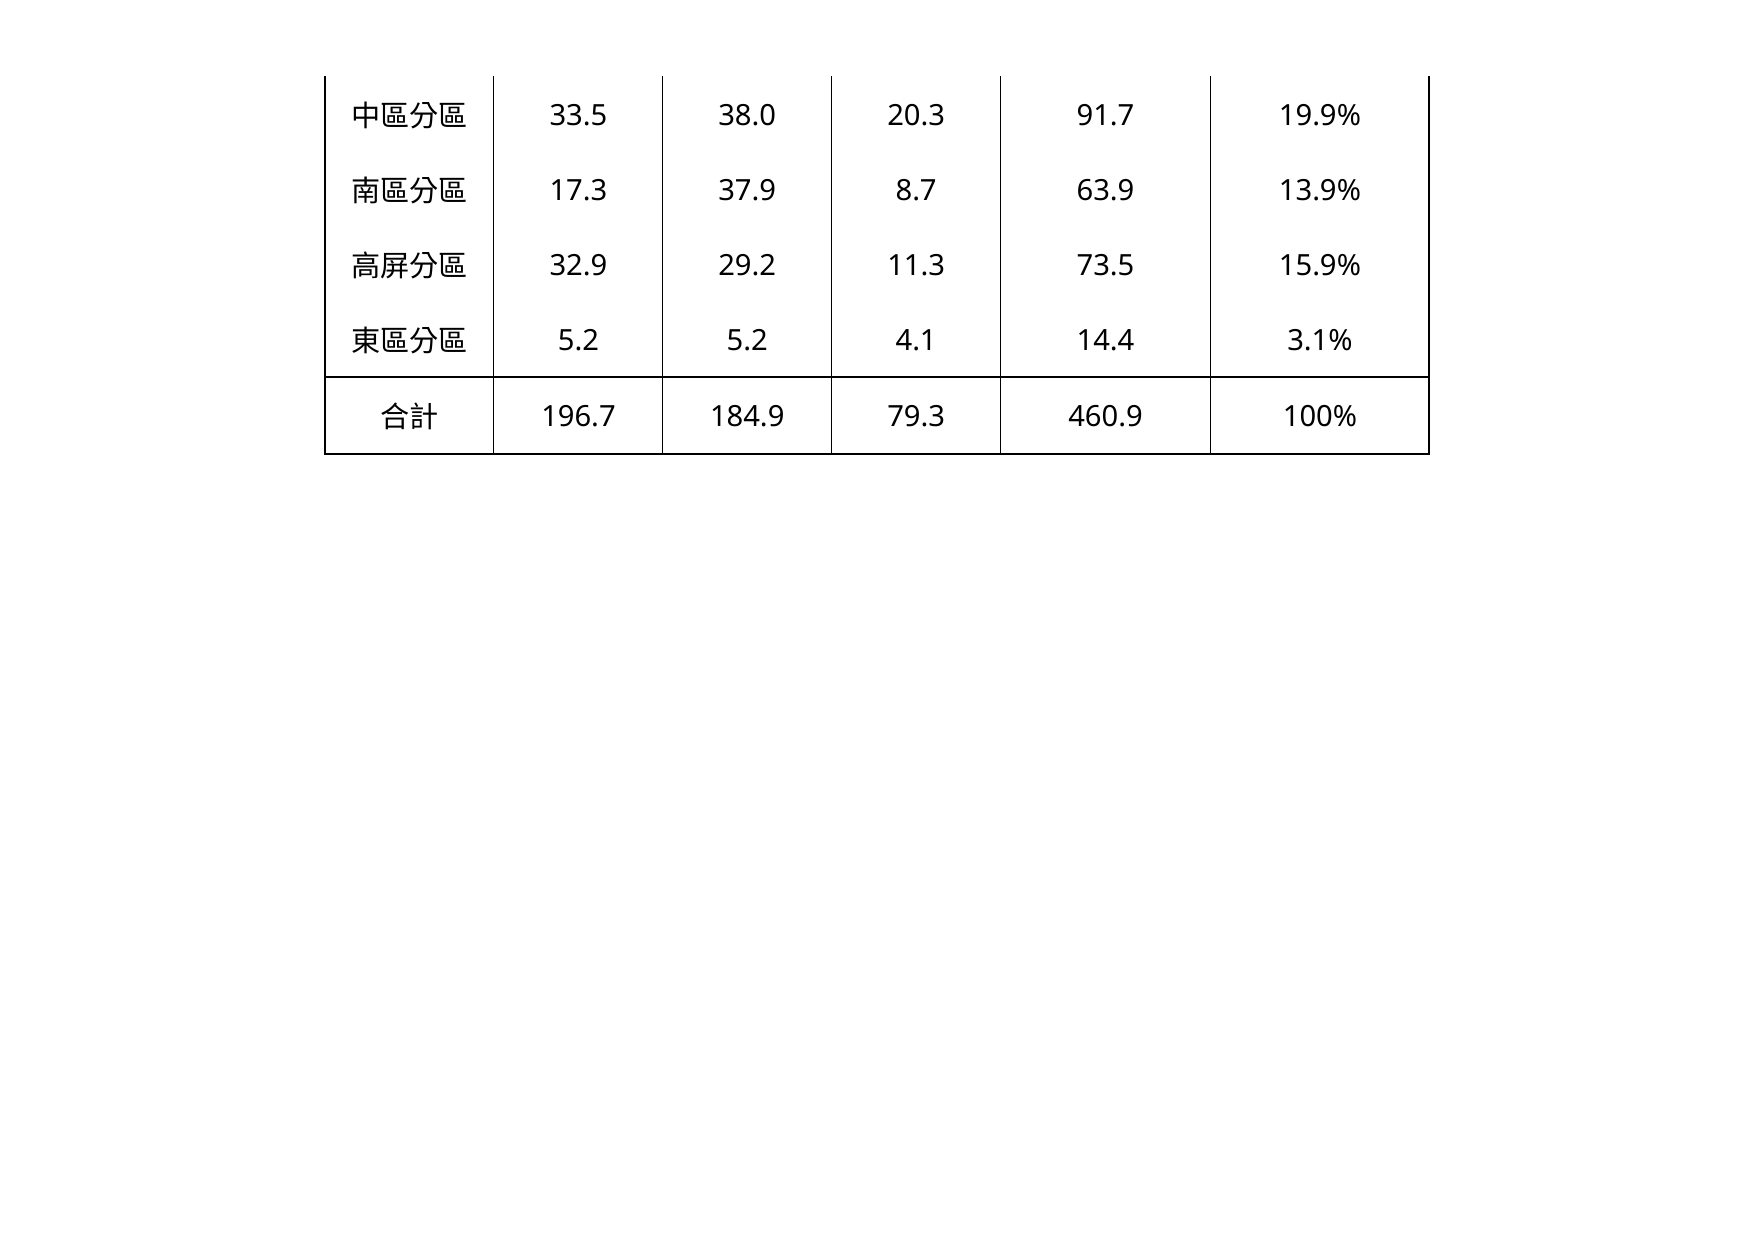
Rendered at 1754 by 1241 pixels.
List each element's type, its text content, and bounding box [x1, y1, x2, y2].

table_cell 79.3 [832, 378, 1000, 452]
table_cell 17.3 [494, 151, 662, 226]
table_cell 460.9 [1001, 378, 1210, 452]
table_cell 3.1% [1211, 301, 1428, 376]
table_cell 東區分區 [326, 301, 493, 376]
table_cell 32.9 [494, 226, 662, 301]
table_cell 8.7 [832, 151, 1000, 226]
table_cell 5.2 [663, 301, 831, 376]
table_cell 38.0 [663, 76, 831, 151]
table_cell 南區分區 [326, 151, 493, 226]
table_cell 29.2 [663, 226, 831, 301]
table_cell 33.5 [494, 76, 662, 151]
table_cell 37.9 [663, 151, 831, 226]
table_cell 合計 [326, 378, 493, 452]
table_cell 20.3 [832, 76, 1000, 151]
table_cell 184.9 [663, 378, 831, 452]
table_cell 100% [1211, 378, 1428, 452]
table_cell 19.9% [1211, 76, 1428, 151]
table_cell 11.3 [832, 226, 1000, 301]
table_cell 63.9 [1001, 151, 1210, 226]
table_cell 中區分區 [326, 76, 493, 151]
table_cell 73.5 [1001, 226, 1210, 301]
table_cell 4.1 [832, 301, 1000, 376]
table_cell 13.9% [1211, 151, 1428, 226]
table_cell 高屏分區 [326, 226, 493, 301]
table_cell 14.4 [1001, 301, 1210, 376]
table_cell 196.7 [494, 378, 662, 452]
table_cell 15.9% [1211, 226, 1428, 301]
table_cell 5.2 [494, 301, 662, 376]
table_cell 91.7 [1001, 76, 1210, 151]
